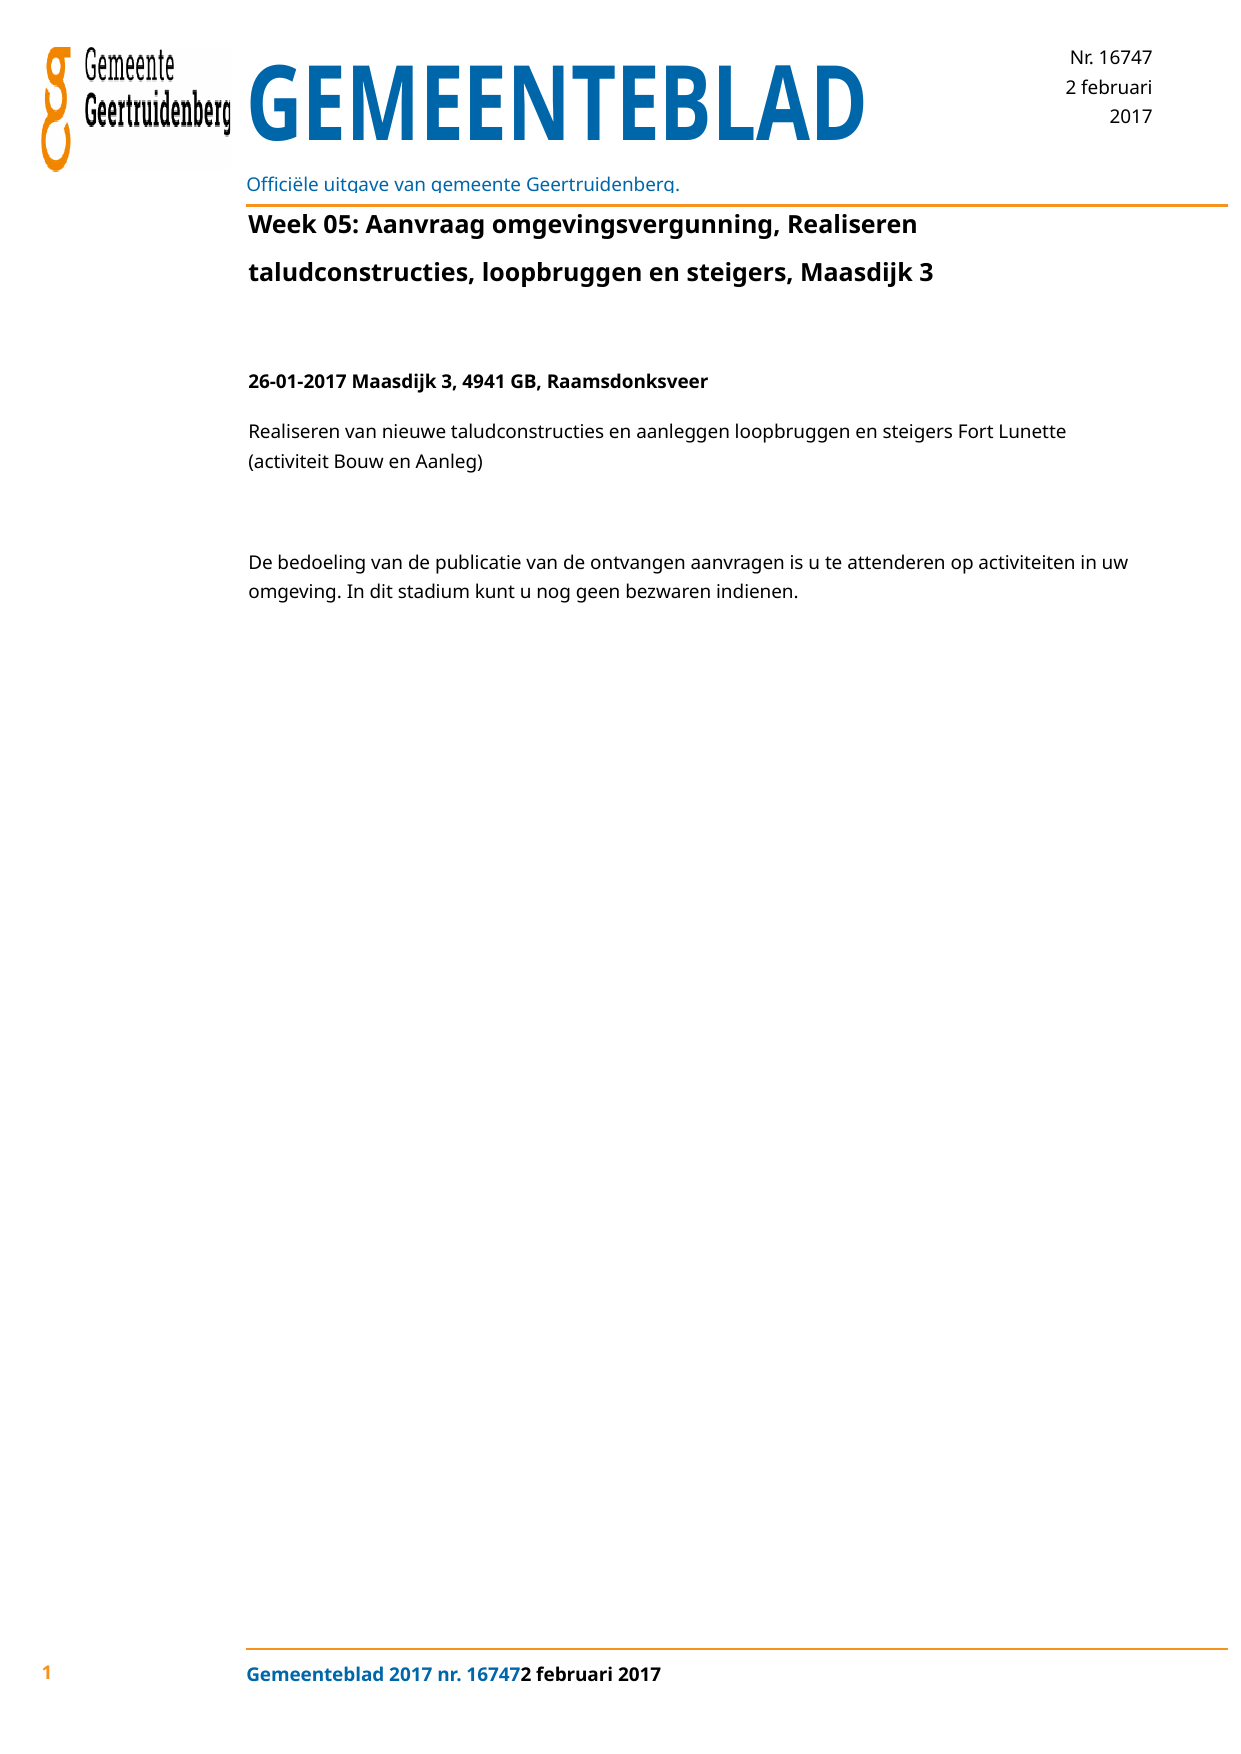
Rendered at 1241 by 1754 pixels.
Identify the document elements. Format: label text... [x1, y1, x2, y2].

text Realiseren van nieuwe taludconstructies en aanleggen loopbruggen en steigers Fort Lunette (activiteit Bouw en Aanleg) [248, 419, 1152, 474]
text 26-01-2017 Maasdijk 3, 4941 GB, Raamsdonksveer [248, 368, 1152, 394]
picture [41, 47, 231, 172]
text De bedoeling van de publicatie van de ontvangen aanvragen is u te attenderen op activiteiten in uw omgeving. In dit stadium kunt u nog geen bezwaren indienen. [248, 549, 1152, 604]
text Week 05: Aanvraag omgevingsvergunning, Realiseren taludconstructies, loopbruggen en steigers, Maasdijk 3 [248, 207, 1152, 288]
